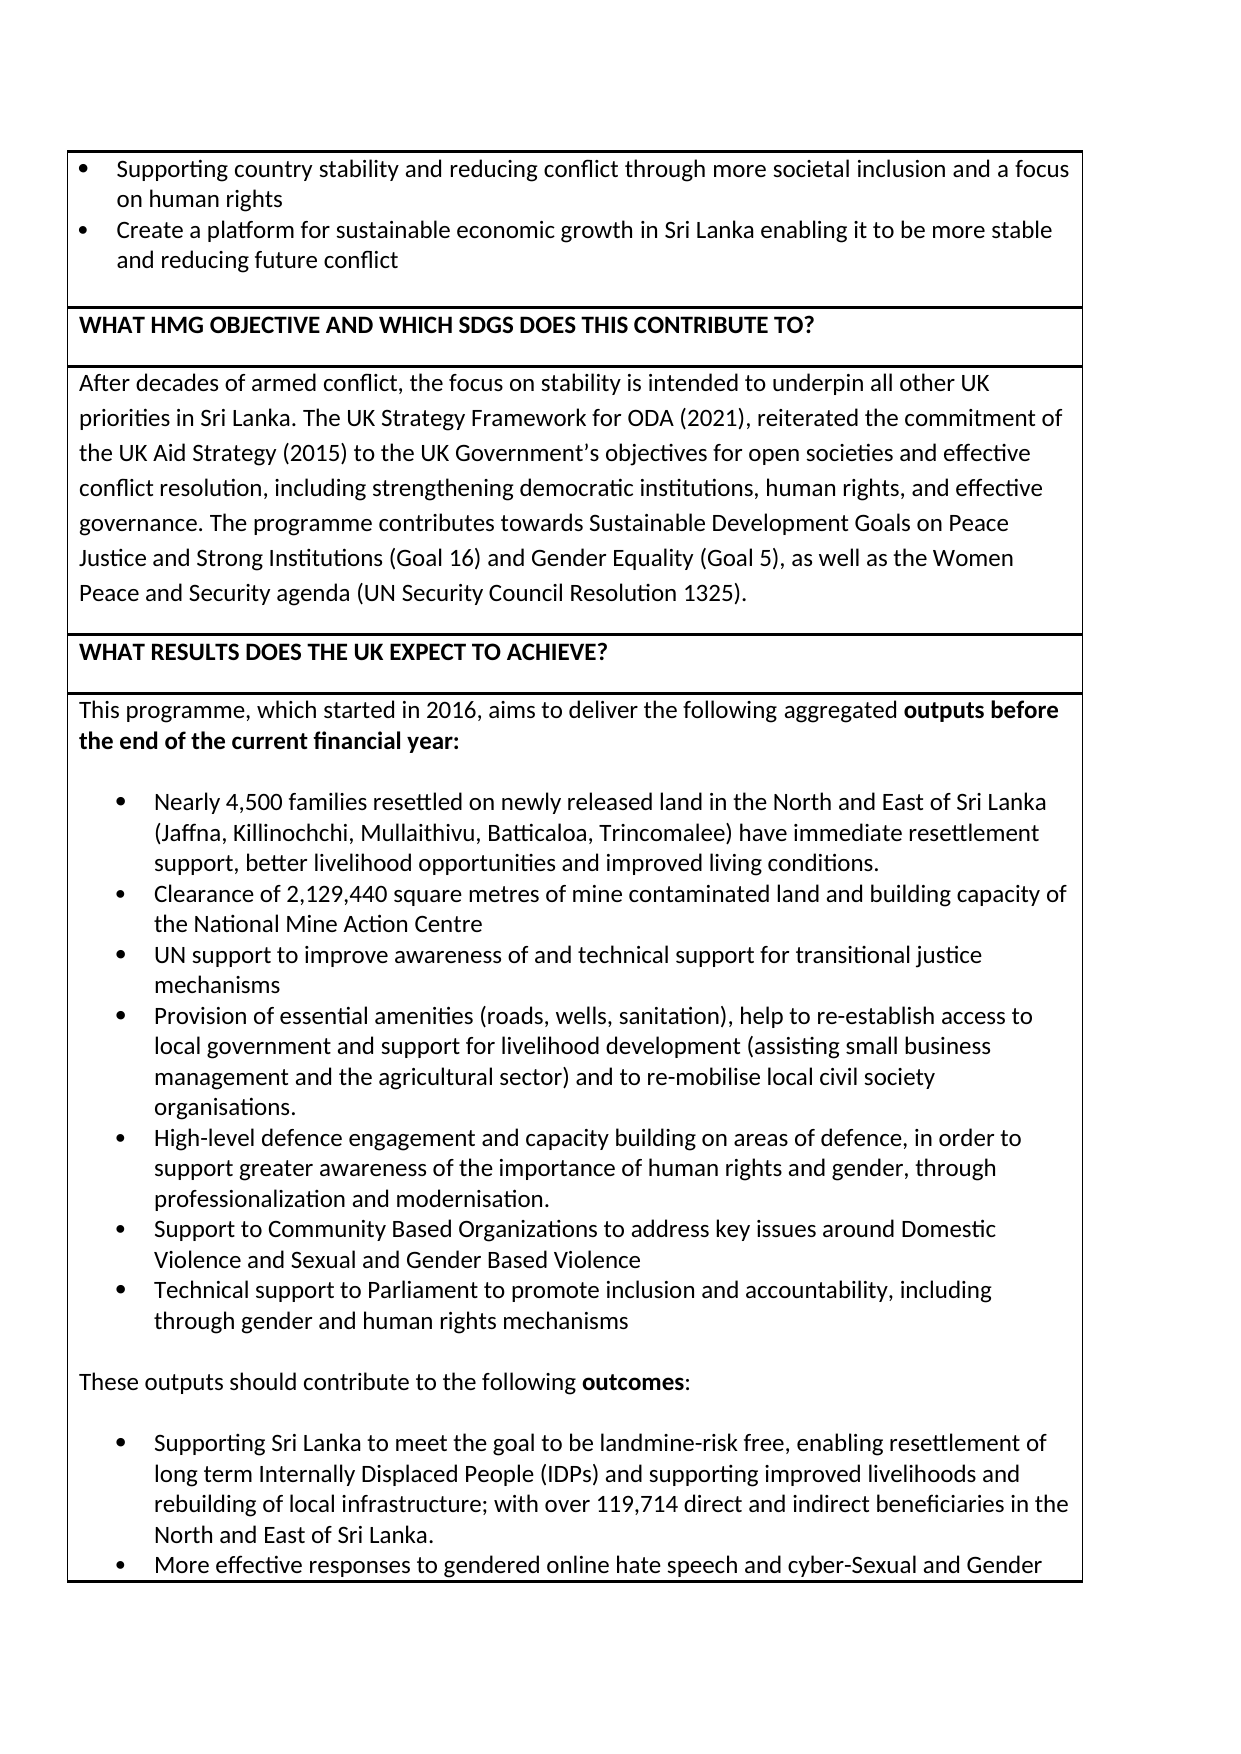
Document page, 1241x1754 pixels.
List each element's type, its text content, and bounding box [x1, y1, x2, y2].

table_cell After decades of armed conflict, the focus on stability is intended to underpin all other UK priorities in Sri Lanka. The UK Strategy Framework for ODA (2021), reiterated the commitment of the UK Aid Strategy (2015) to the UK Government’s objectives for open societies and effective conflict resolution, including strengthening democratic institutions, human rights, and effective governance. The programme contributes towards Sustainable Development Goals on Peace Justice and Strong Institutions (Goal 16) and Gender Equality (Goal 5), as well as the Women Peace and Security agenda (UN Security Council Resolution 1325). [68, 368, 1082, 633]
table_cell UK assistance is needed to: Support Sri Lanka to fulfil its potential as a stable, peaceful and prosperous nation, playing a positive regional and international role. Supporting country stability and reducing conflict through more societal inclusion and a focus on human rights Create a platform for sustainable economic growth in Sri Lanka enabling it to be more stable and reducing future conflict [68, 153, 1082, 306]
table_cell WHAT HMG OBJECTIVE AND WHICH SDGS DOES THIS CONTRIBUTE TO? [68, 309, 1082, 364]
table_cell This programme, which started in 2016, aims to deliver the following aggregated outputs before the end of the current financial year: Nearly 4,500 families resettled on newly released land in the North and East of Sri Lanka (Jaffna, Killinochchi, Mullaithivu, Batticaloa, Trincomalee) have immediate resettlement support, better livelihood opportunities and improved living conditions. Clearance of 2,129,440 square metres of mine contaminated land and building capacity of the National Mine Action Centre UN support to improve awareness of and technical support for transitional justice mechanisms Provision of essential amenities (roads, wells, sanitation), help to re-establish access to local government and support for livelihood development (assisting small business management and the agricultural sector) and to re-mobilise local civil society organisations. High-level defence engagement and capacity building on areas of defence, in order to support greater awareness of the importance of human rights and gender, through professionalization and modernisation. Support to Community Based Organizations to address key issues around Domestic Violence and Sexual and Gender Based Violence Technical support to Parliament to promote inclusion and accountability, including through gender and human rights mechanisms These outputs should contribute to the following outcomes: Supporting Sri Lanka to meet the goal to be landmine-risk free, enabling resettlement of long term Internally Displaced People (IDPs) and supporting improved livelihoods and rebuilding of local infrastructure; with over 119,714 direct and indirect beneficiaries in the North and East of Sri Lanka. More effective responses to gendered online hate speech and cyber-Sexual and Gender Based Violence (SGBV) in Sri Lanka Military have increased awareness and capability on the role of a modern and professional military that includes awareness of the importance of human rights and gender. The Sri Lankan Parliament is equipped to act inclusively and accountably to its citizens, including in relation to gender and human rights mechanisms. [68, 695, 1082, 1580]
table_cell WHAT RESULTS DOES THE UK EXPECT TO ACHIEVE? [68, 636, 1082, 692]
